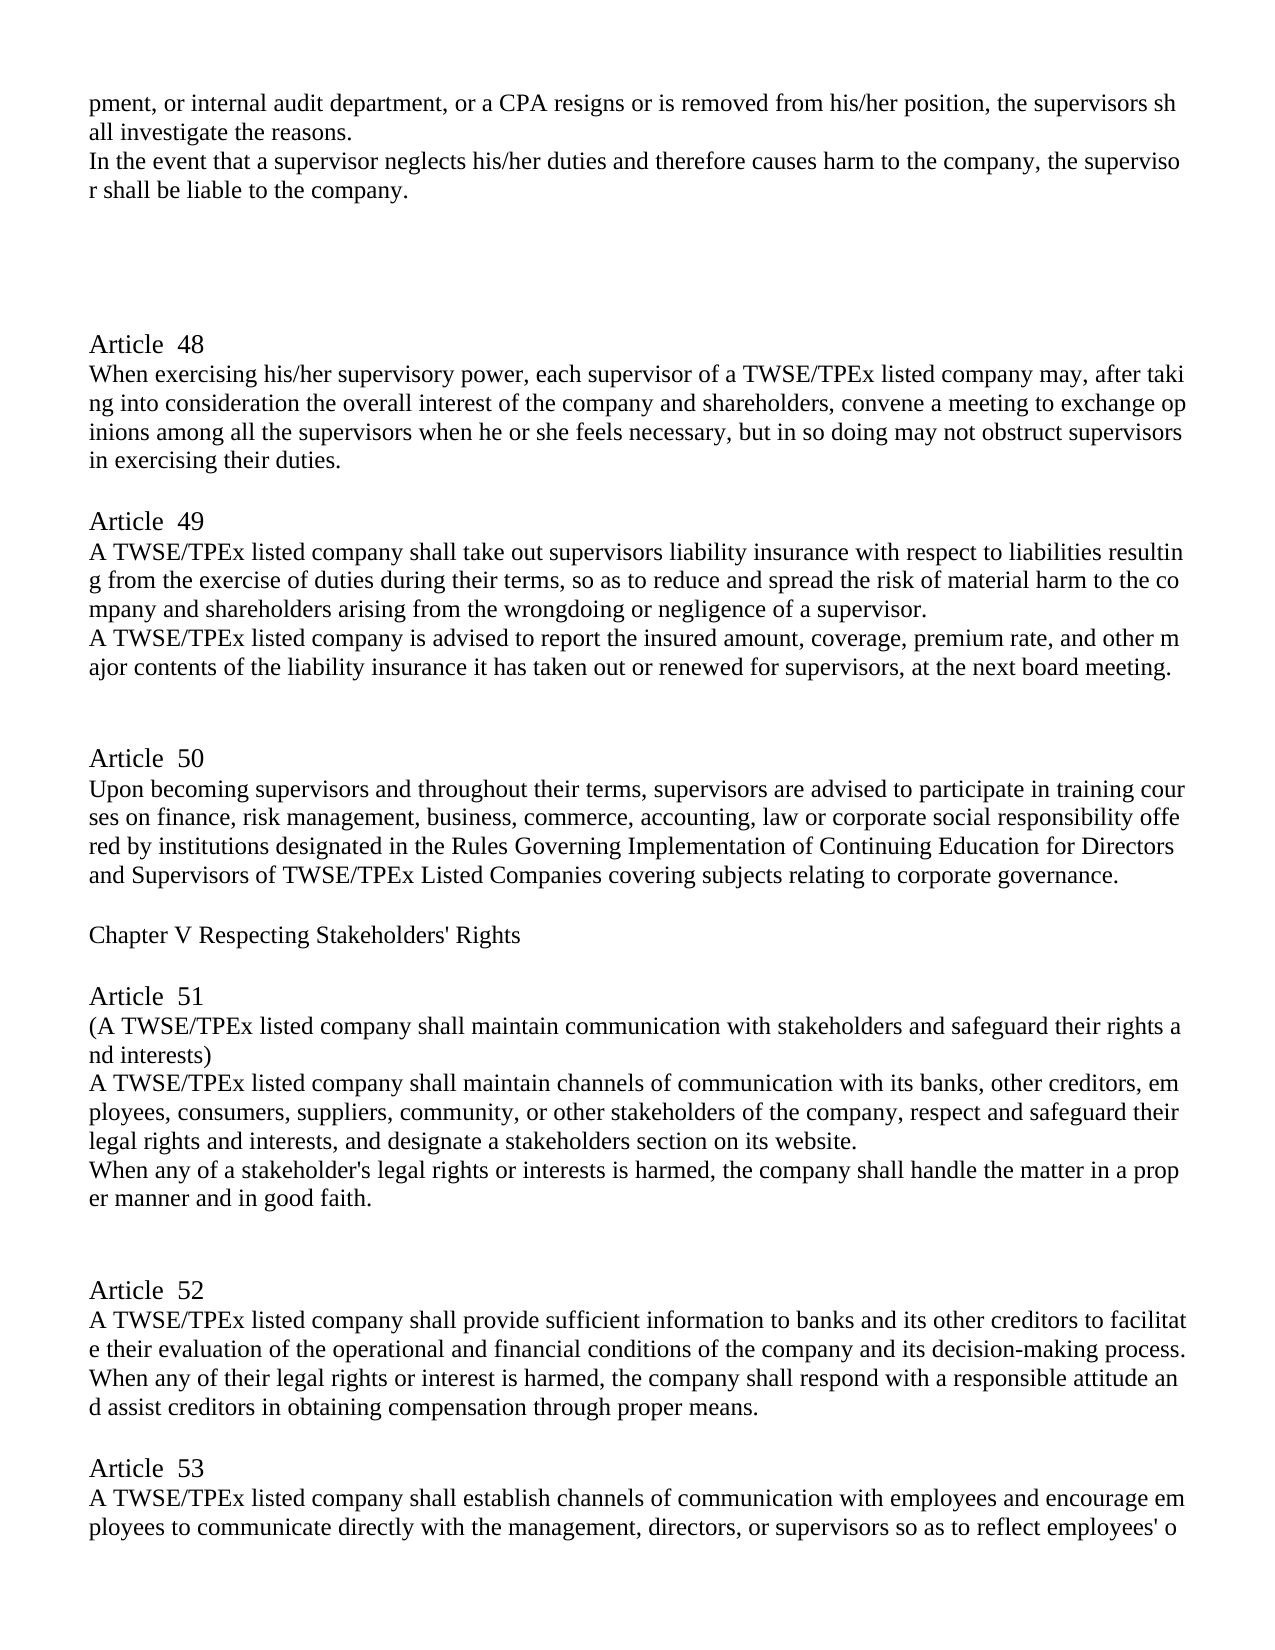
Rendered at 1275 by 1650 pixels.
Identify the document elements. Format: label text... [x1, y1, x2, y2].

text Chapter V Respecting Stakeholders' Rights [88, 920, 1186, 949]
text A TWSE/TPEx listed company shall establish channels of communication with employees and encourage employees to communicate directly with the management, directors, or supervisors so as to reflect employees' o [88, 1483, 1186, 1540]
text Article 49 [88, 505, 1186, 537]
text Article 50 [88, 743, 1186, 774]
text Article 53 [88, 1452, 1186, 1483]
text (A TWSE/TPEx listed company shall maintain communication with stakeholders and safeguard their rights and interests) A TWSE/TPEx listed company shall maintain channels of communication with its banks, other creditors, employees, consumers, suppliers, community, or other stakeholders of the company, respect and safeguard their legal rights and interests, and designate a stakeholders section on its website. When any of a stakeholder's legal rights or interests is harmed, the company shall handle the matter in a proper manner and in good faith. [88, 1011, 1186, 1212]
text A TWSE/TPEx listed company shall provide sufficient information to banks and its other creditors to facilitate their evaluation of the operational and financial conditions of the company and its decision-making process. When any of their legal rights or interest is harmed, the company shall respond with a responsible attitude and assist creditors in obtaining compensation through proper means. [88, 1306, 1186, 1421]
text A TWSE/TPEx listed company shall take out supervisors liability insurance with respect to liabilities resulting from the exercise of duties during their terms, so as to reduce and spread the risk of material harm to the company and shareholders arising from the wrongdoing or negligence of a supervisor. A TWSE/TPEx listed company is advised to report the insured amount, coverage, premium rate, and other major contents of the liability insurance it has taken out or renewed for supervisors, at the next board meeting. [88, 537, 1186, 680]
text Article 52 [88, 1274, 1186, 1306]
text Article 51 [88, 980, 1186, 1011]
text Article 48 [88, 328, 1186, 359]
text When exercising his/her supervisory power, each supervisor of a TWSE/TPEx listed company may, after taking into consideration the overall interest of the company and shareholders, convene a meeting to exchange opinions among all the supervisors when he or she feels necessary, but in so doing may not obstruct supervisors in exercising their duties. [88, 359, 1186, 474]
text pment, or internal audit department, or a CPA resigns or is removed from his/her position, the supervisors shall investigate the reasons. In the event that a supervisor neglects his/her duties and therefore causes harm to the company, the supervisor shall be liable to the company. [88, 88, 1186, 203]
text Upon becoming supervisors and throughout their terms, supervisors are advised to participate in training courses on finance, risk management, business, commerce, accounting, law or corporate social responsibility offered by institutions designated in the Rules Governing Implementation of Continuing Education for Directors and Supervisors of TWSE/TPEx Listed Companies covering subjects relating to corporate governance. [88, 774, 1186, 889]
